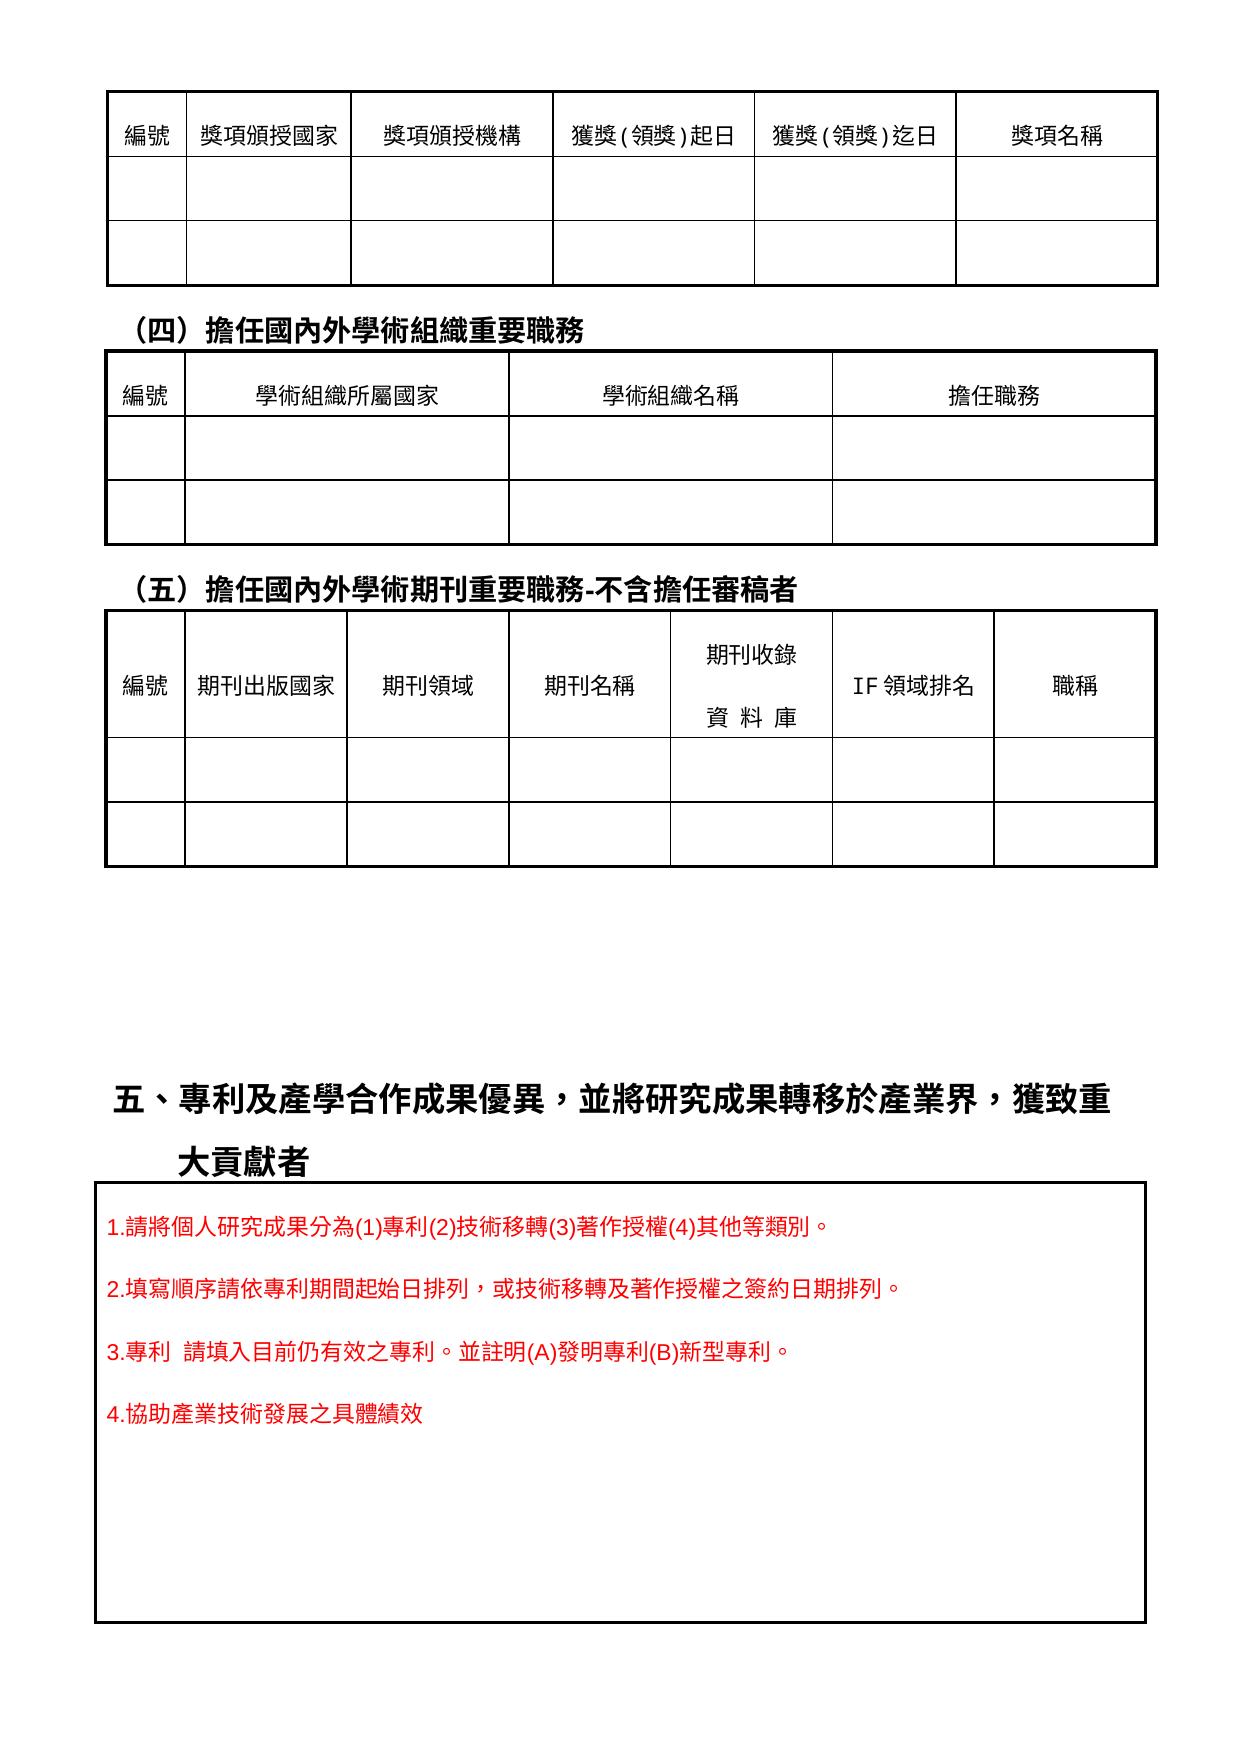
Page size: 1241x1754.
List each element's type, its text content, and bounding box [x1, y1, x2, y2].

table_header 職稱 [995, 612, 1154, 737]
table_header 獎項頒授國家 [187, 93, 350, 156]
table_cell [510, 803, 670, 865]
table_cell [755, 157, 955, 220]
table_header 獎項名稱 [957, 93, 1156, 156]
table_header 編號 [108, 353, 184, 415]
table_cell [186, 738, 346, 801]
table_cell [352, 157, 552, 220]
table_cell [348, 803, 508, 865]
table_header 編號 [108, 612, 184, 737]
table_cell [957, 221, 1156, 284]
table_cell [186, 803, 346, 865]
table_cell [833, 417, 1154, 479]
table_header 期刊領域 [348, 612, 508, 737]
table_cell [510, 738, 670, 801]
table_cell [109, 221, 186, 284]
table_header 獲獎(領獎)迄日 [755, 93, 955, 156]
table_cell [554, 157, 754, 220]
table_header 獲獎(領獎)起日 [554, 93, 754, 156]
table_header 期刊出版國家 [186, 612, 346, 737]
table_cell [108, 738, 184, 801]
table_cell [352, 221, 552, 284]
table_cell [510, 481, 832, 543]
table_cell [510, 417, 832, 479]
table_header 期刊收錄 資 料 庫 [671, 612, 832, 737]
table_cell [833, 803, 993, 865]
table_header 期刊名稱 [510, 612, 670, 737]
table_cell [995, 738, 1154, 801]
table_header 編號 [109, 93, 186, 156]
table_header 學術組織名稱 [510, 353, 832, 415]
table_cell [108, 481, 184, 543]
table_cell [671, 738, 832, 801]
table_cell [186, 417, 508, 479]
table_cell [755, 221, 955, 284]
table_header 學術組織所屬國家 [186, 353, 508, 415]
table_header 獎項頒授機構 [352, 93, 552, 156]
table_cell [957, 157, 1156, 220]
table_cell [187, 221, 350, 284]
table_cell [995, 803, 1154, 865]
table_cell [108, 417, 184, 479]
table_cell [186, 481, 508, 543]
table_cell [671, 803, 832, 865]
text 五、專利及產學合作成果優異，並將研究成果轉移於產業界，獲致重大貢獻者 [112, 1056, 1122, 1181]
table_cell [108, 803, 184, 865]
table_header IF領域排名 [833, 612, 993, 737]
text （五）擔任國內外學術期刊重要職務-不含擔任審稿者 [118, 546, 1122, 609]
table_cell [833, 738, 993, 801]
table_cell [109, 157, 186, 220]
table_header 1.請將個人研究成果分為(1)專利(2)技術移轉(3)著作授權(4)其他等類別。 2.填寫順序請依專利期間起始日排列，或技術移轉及著作授權之簽約日期排列。 3.專利 請填入目前仍有效之專利。並註明(A)發明專利(B)新型專利。 4.協助產業技術發展之具體績效 [97, 1184, 1144, 1621]
table_cell [348, 738, 508, 801]
table_cell [187, 157, 350, 220]
table_cell [554, 221, 754, 284]
table_cell [833, 481, 1154, 543]
table_header 擔任職務 [833, 353, 1154, 415]
text （四）擔任國內外學術組織重要職務 [118, 287, 1122, 349]
